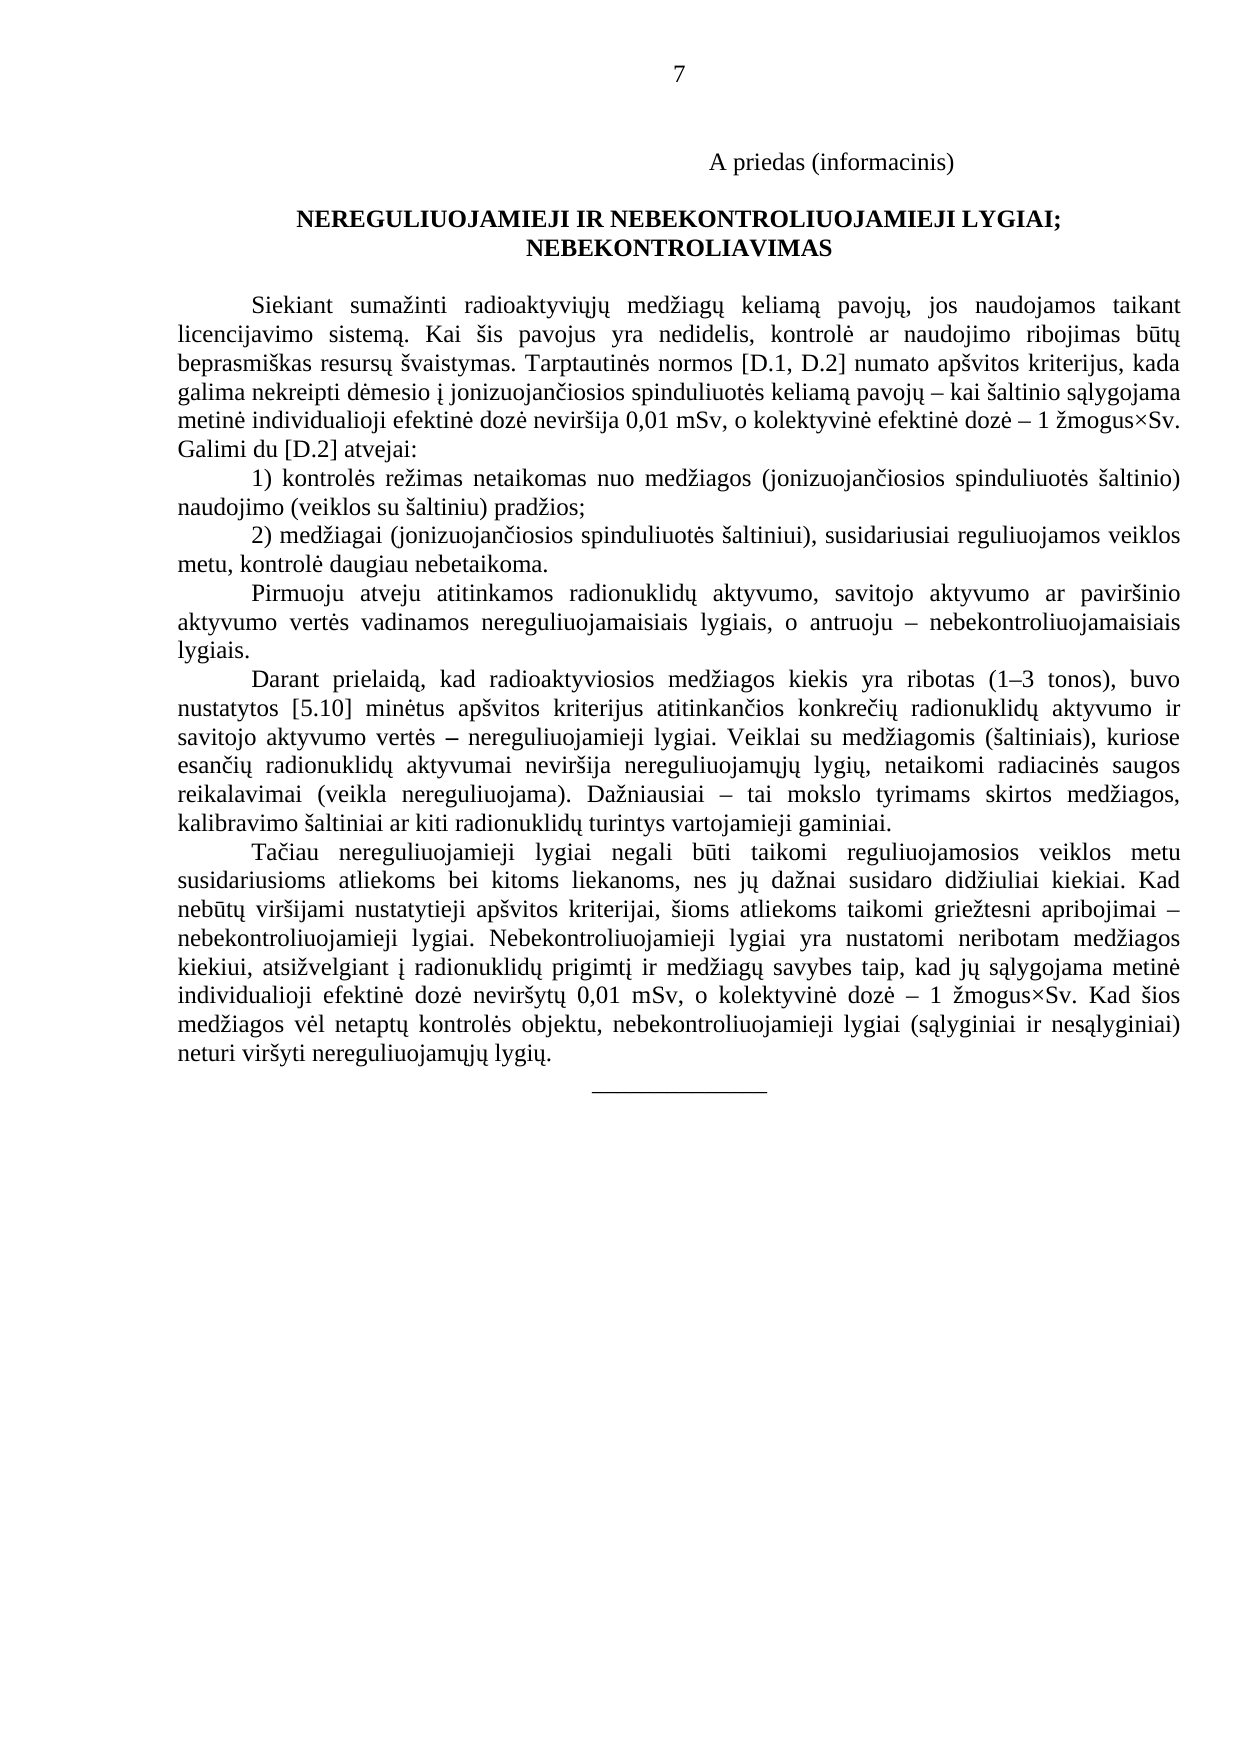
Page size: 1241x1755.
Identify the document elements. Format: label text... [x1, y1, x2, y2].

text Tačiau nereguliuojamieji lygiai negali būti taikomi reguliuojamosios veiklos metu susidariusioms atliekoms bei kitoms liekanoms, nes jų dažnai susidaro didžiuliai kiekiai. Kad nebūtų viršijami nustatytieji apšvitos kriterijai, šioms atliekoms taikomi griežtesni apribojimai – nebekontroliuojamieji lygiai. Nebekontroliuojamieji lygiai yra nustatomi neribotam medžiagos kiekiui, atsižvelgiant į radionuklidų prigimtį ir medžiagų savybes taip, kad jų sąlygojama metinė individualioji efektinė dozė neviršytų 0,01 mSv, o kolektyvinė dozė – 1 žmogus×Sv. Kad šios medžiagos vėl netaptų kontrolės objektu, nebekontroliuojamieji lygiai (sąlyginiai ir nesąlyginiai) neturi viršyti nereguliuojamųjų lygių. [177, 837, 1181, 1067]
text A priedas (informacinis) [177, 147, 1181, 176]
text 2) medžiagai (jonizuojančiosios spinduliuotės šaltiniui), susidariusiai reguliuojamos veiklos metu, kontrolė daugiau nebetaikoma. [177, 521, 1181, 578]
text ______________ [177, 1067, 1181, 1096]
text Nereguliuojamieji ir nebekontroliuojamieji lygiai; nebekontroliavimas [177, 204, 1181, 262]
text Darant prielaidą, kad radioaktyviosios medžiagos kiekis yra ribotas (1–3 tonos), buvo nustatytos [5.10] minėtus apšvitos kriterijus atitinkančios konkrečių radionuklidų aktyvumo ir savitojo aktyvumo vertės – nereguliuojamieji lygiai. Veiklai su medžiagomis (šaltiniais), kuriose esančių radionuklidų aktyvumai neviršija nereguliuojamųjų lygių, netaikomi radiacinės saugos reikalavimai (veikla nereguliuojama). Dažniausiai – tai mokslo tyrimams skirtos medžiagos, kalibravimo šaltiniai ar kiti radionuklidų turintys vartojamieji gaminiai. [177, 664, 1181, 837]
text 1) kontrolės režimas netaikomas nuo medžiagos (jonizuojančiosios spinduliuotės šaltinio) naudojimo (veiklos su šaltiniu) pradžios; [177, 463, 1181, 521]
text Pirmuoju atveju atitinkamos radionuklidų aktyvumo, savitojo aktyvumo ar paviršinio aktyvumo vertės vadinamos nereguliuojamaisiais lygiais, o antruoju – nebekontroliuojamaisiais lygiais. [177, 578, 1181, 664]
text Siekiant sumažinti radioaktyviųjų medžiagų keliamą pavojų, jos naudojamos taikant licencijavimo sistemą. Kai šis pavojus yra nedidelis, kontrolė ar naudojimo ribojimas būtų beprasmiškas resursų švaistymas. Tarptautinės normos [D.1, D.2] numato apšvitos kriterijus, kada galima nekreipti dėmesio į jonizuojančiosios spinduliuotės keliamą pavojų – kai šaltinio sąlygojama metinė individualioji efektinė dozė neviršija 0,01 mSv, o kolektyvinė efektinė dozė – 1 žmogus×Sv. Galimi du [D.2] atvejai: [177, 291, 1181, 463]
